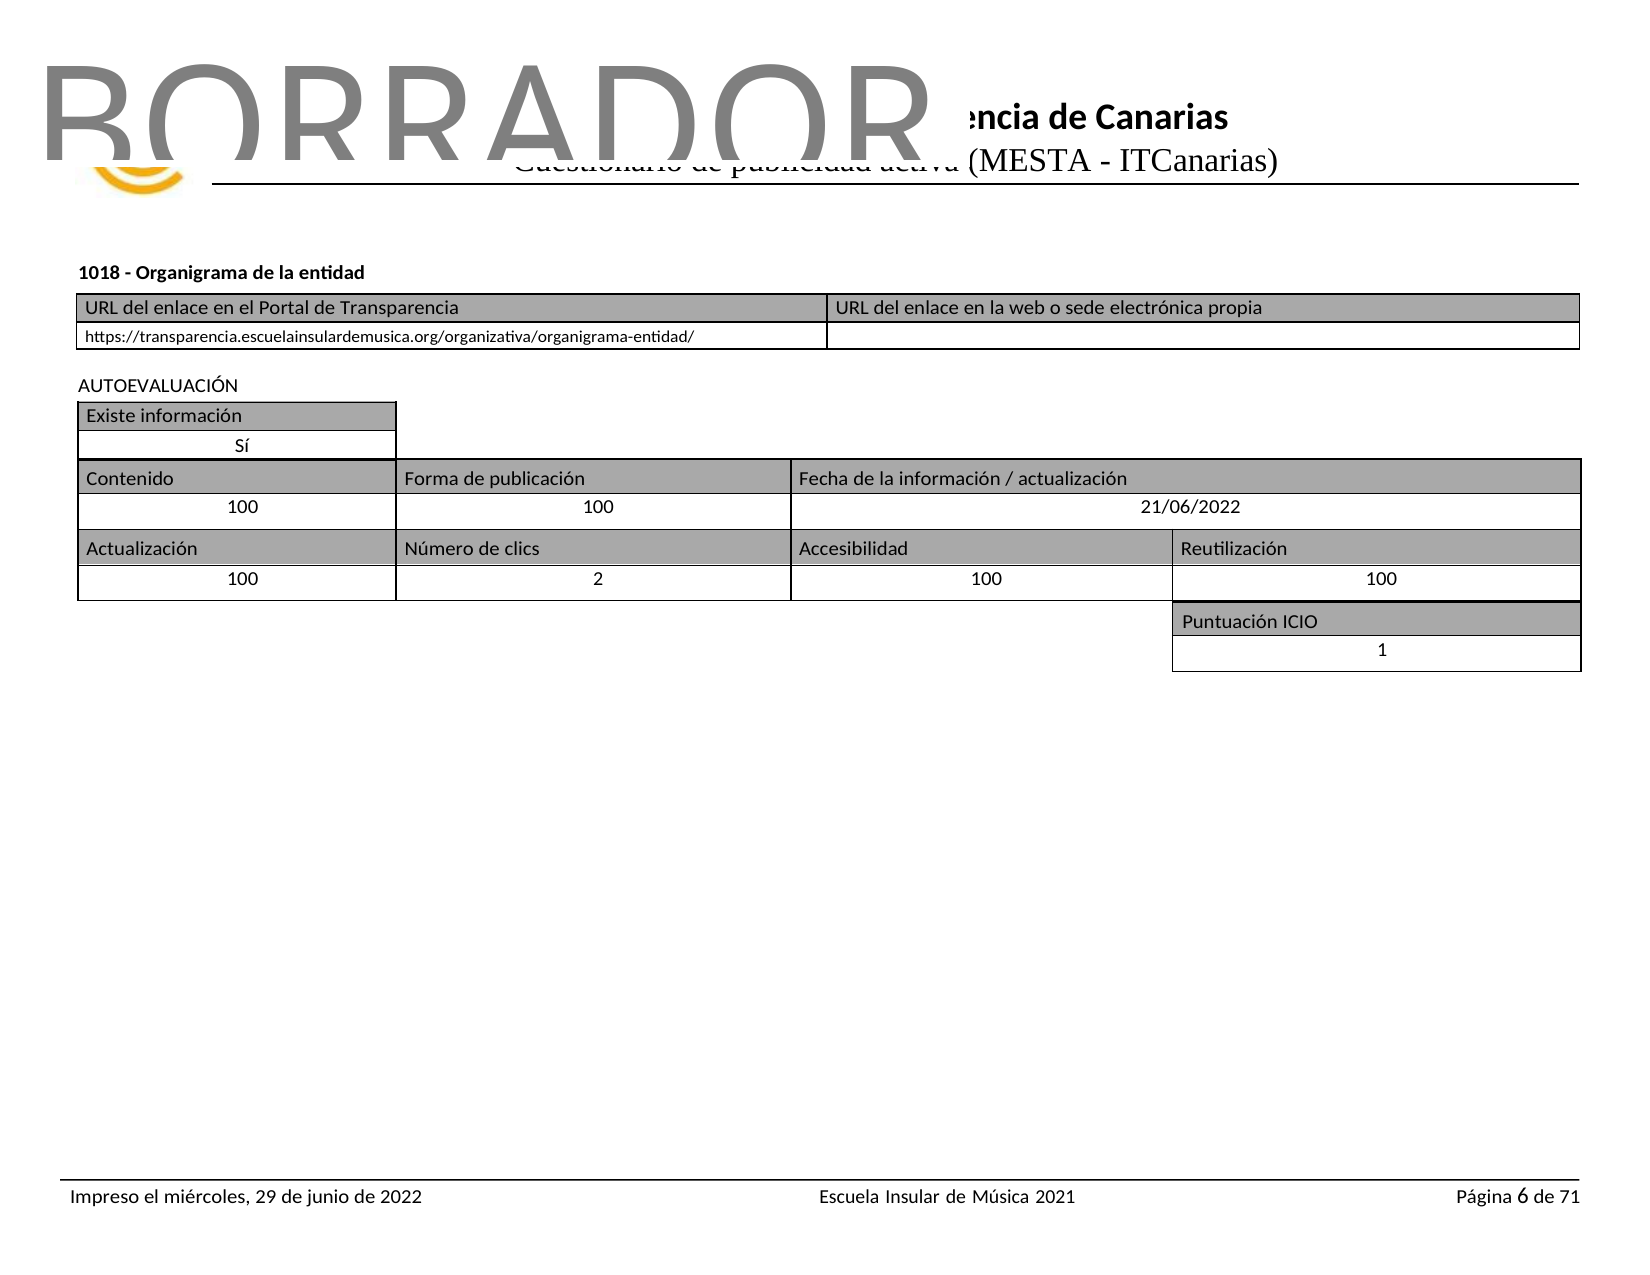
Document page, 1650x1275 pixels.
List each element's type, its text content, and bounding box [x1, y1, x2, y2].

table_cell Número de clics [397, 530, 790, 564]
table_cell Actualización [79, 530, 395, 564]
text BORRADOR [15, 7, 955, 159]
table_cell Forma de publicación [397, 460, 790, 493]
text AUTOEVALUACIÓN [78, 373, 1594, 397]
table_cell Sí [79, 431, 395, 458]
text 1018 - Organigrama de la entidad [78, 261, 1594, 285]
table_cell 100 [79, 566, 395, 599]
table_cell [78, 601, 1172, 671]
table_header URL del enlace en la web o sede electrónica propia [828, 295, 1579, 321]
table_cell Puntuación ICIO [1173, 603, 1580, 635]
table_cell https://transparencia.escuelainsulardemusica.org/organizativa/organigrama-entidad/ [77, 323, 826, 348]
table_header [397, 401, 1581, 458]
table_cell Accesibilidad [792, 530, 1172, 564]
table_cell 2 [397, 566, 790, 599]
table_cell Contenido [79, 461, 395, 493]
table_cell 1 [1173, 636, 1580, 671]
table_cell 100 [792, 566, 1172, 599]
table_cell [828, 323, 1579, 348]
table_cell Reutilización [1173, 530, 1580, 564]
table_cell 100 [79, 494, 395, 528]
table_cell 21/06/2022 [792, 494, 1580, 528]
table_cell Fecha de la información / actualización [792, 460, 1580, 493]
table_cell 100 [397, 494, 790, 528]
table_cell 100 [1173, 566, 1580, 599]
table_header Existe información [79, 403, 395, 430]
table_header URL del enlace en el Portal de Transparencia [77, 295, 826, 321]
